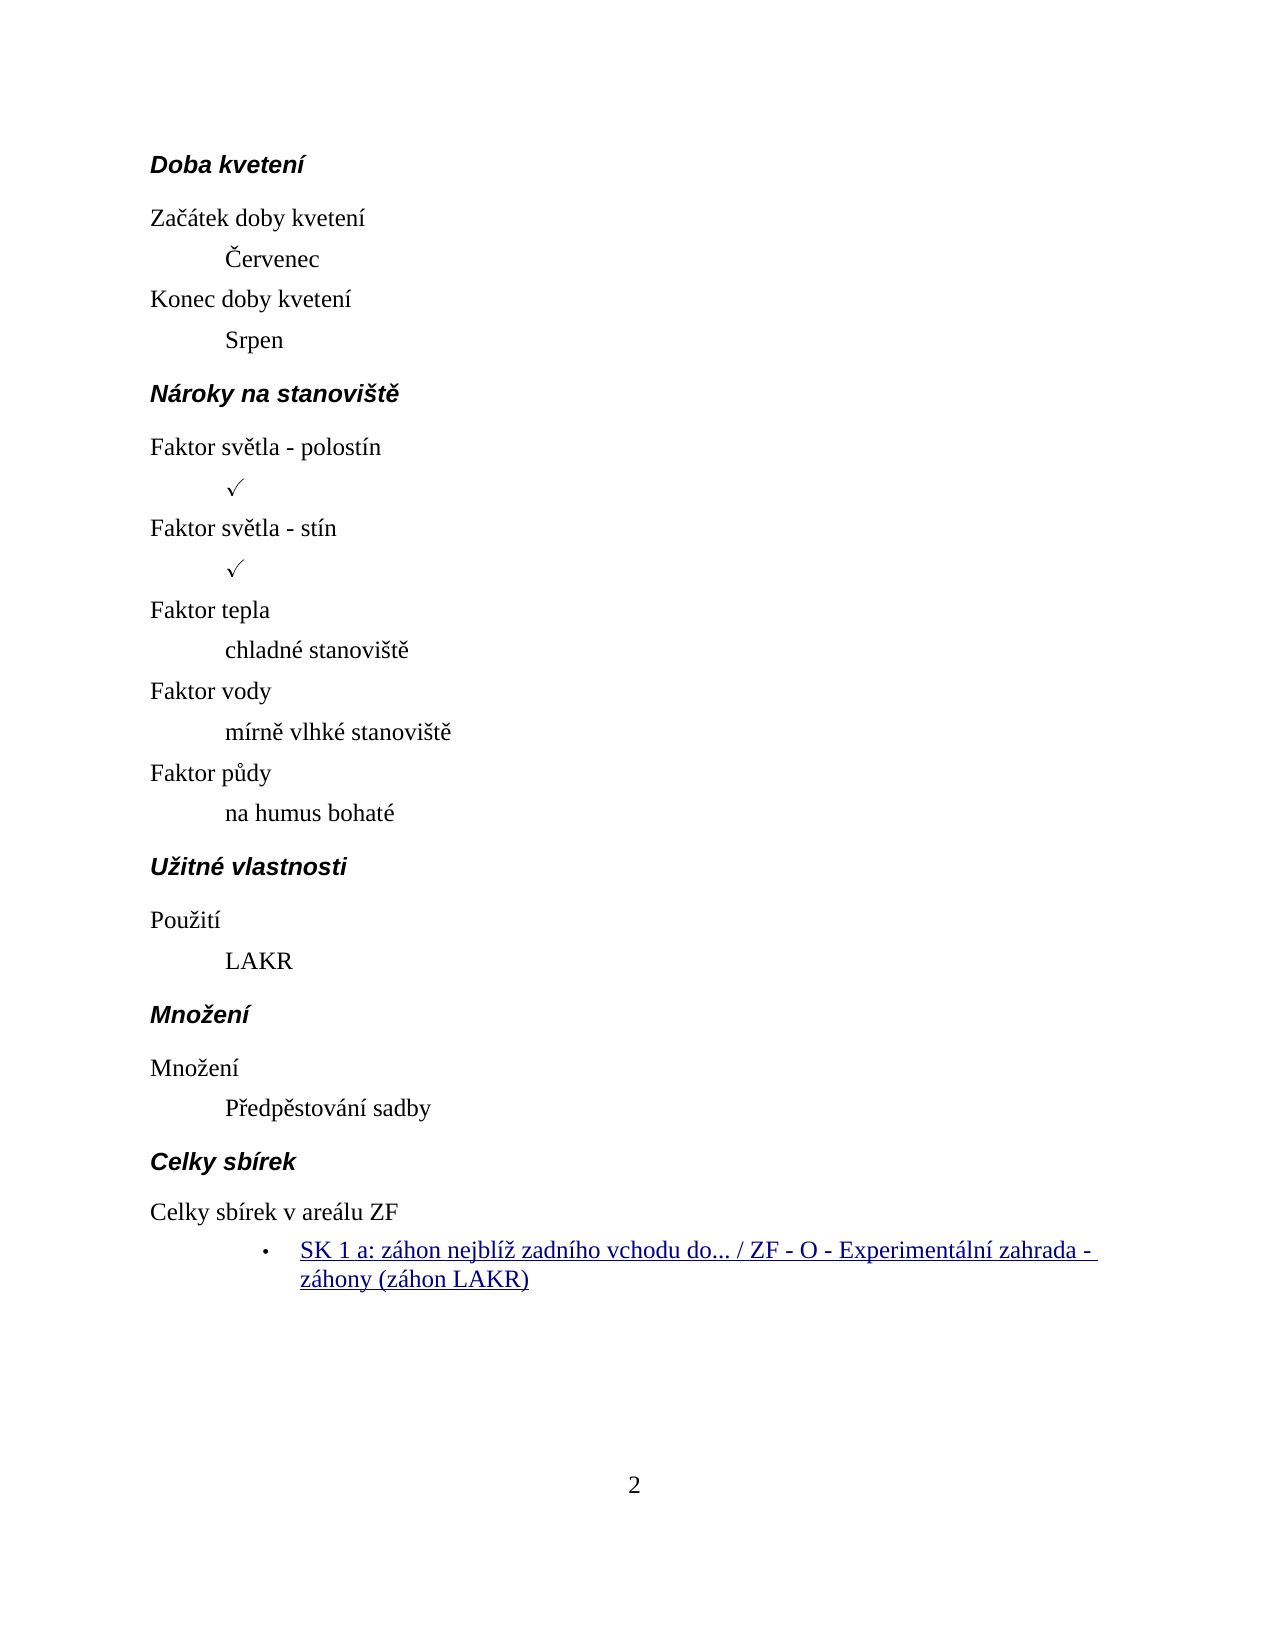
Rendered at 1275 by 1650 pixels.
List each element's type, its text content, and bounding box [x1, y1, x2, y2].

subtitle Doba kvetení [150, 150, 1125, 178]
text Červenec [225, 244, 1125, 272]
text LAKR [225, 946, 1125, 975]
text Celky sbírek v areálu ZF [150, 1197, 1125, 1226]
text mírně vlhké stanoviště [225, 717, 1125, 746]
subtitle Celky sbírek [150, 1147, 1125, 1176]
text Množení [150, 1053, 1125, 1082]
text Faktor půdy [150, 758, 1125, 787]
text ✓ [225, 554, 1125, 583]
text Faktor světla - stín [150, 513, 1125, 542]
text Začátek doby kvetení [150, 203, 1125, 232]
text ✓ [225, 473, 1125, 501]
text Faktor tepla [150, 595, 1125, 624]
text Použití [150, 905, 1125, 934]
subtitle Množení [150, 1000, 1125, 1028]
text na humus bohaté [225, 798, 1125, 827]
text Srpen [225, 325, 1125, 354]
text Faktor vody [150, 676, 1125, 705]
text Faktor světla - polostín [150, 432, 1125, 461]
text Předpěstování sadby [225, 1093, 1125, 1122]
text Konec doby kvetení [150, 284, 1125, 313]
text chladné stanoviště [225, 636, 1125, 664]
list SK 1 a: záhon nejblíž zadního vchodu do... / ZF - O - Experimentální zahrada - záhony (záhon LAKR) [262, 1235, 1125, 1292]
subtitle Nároky na stanoviště [150, 379, 1125, 407]
subtitle Užitné vlastnosti [150, 852, 1125, 881]
